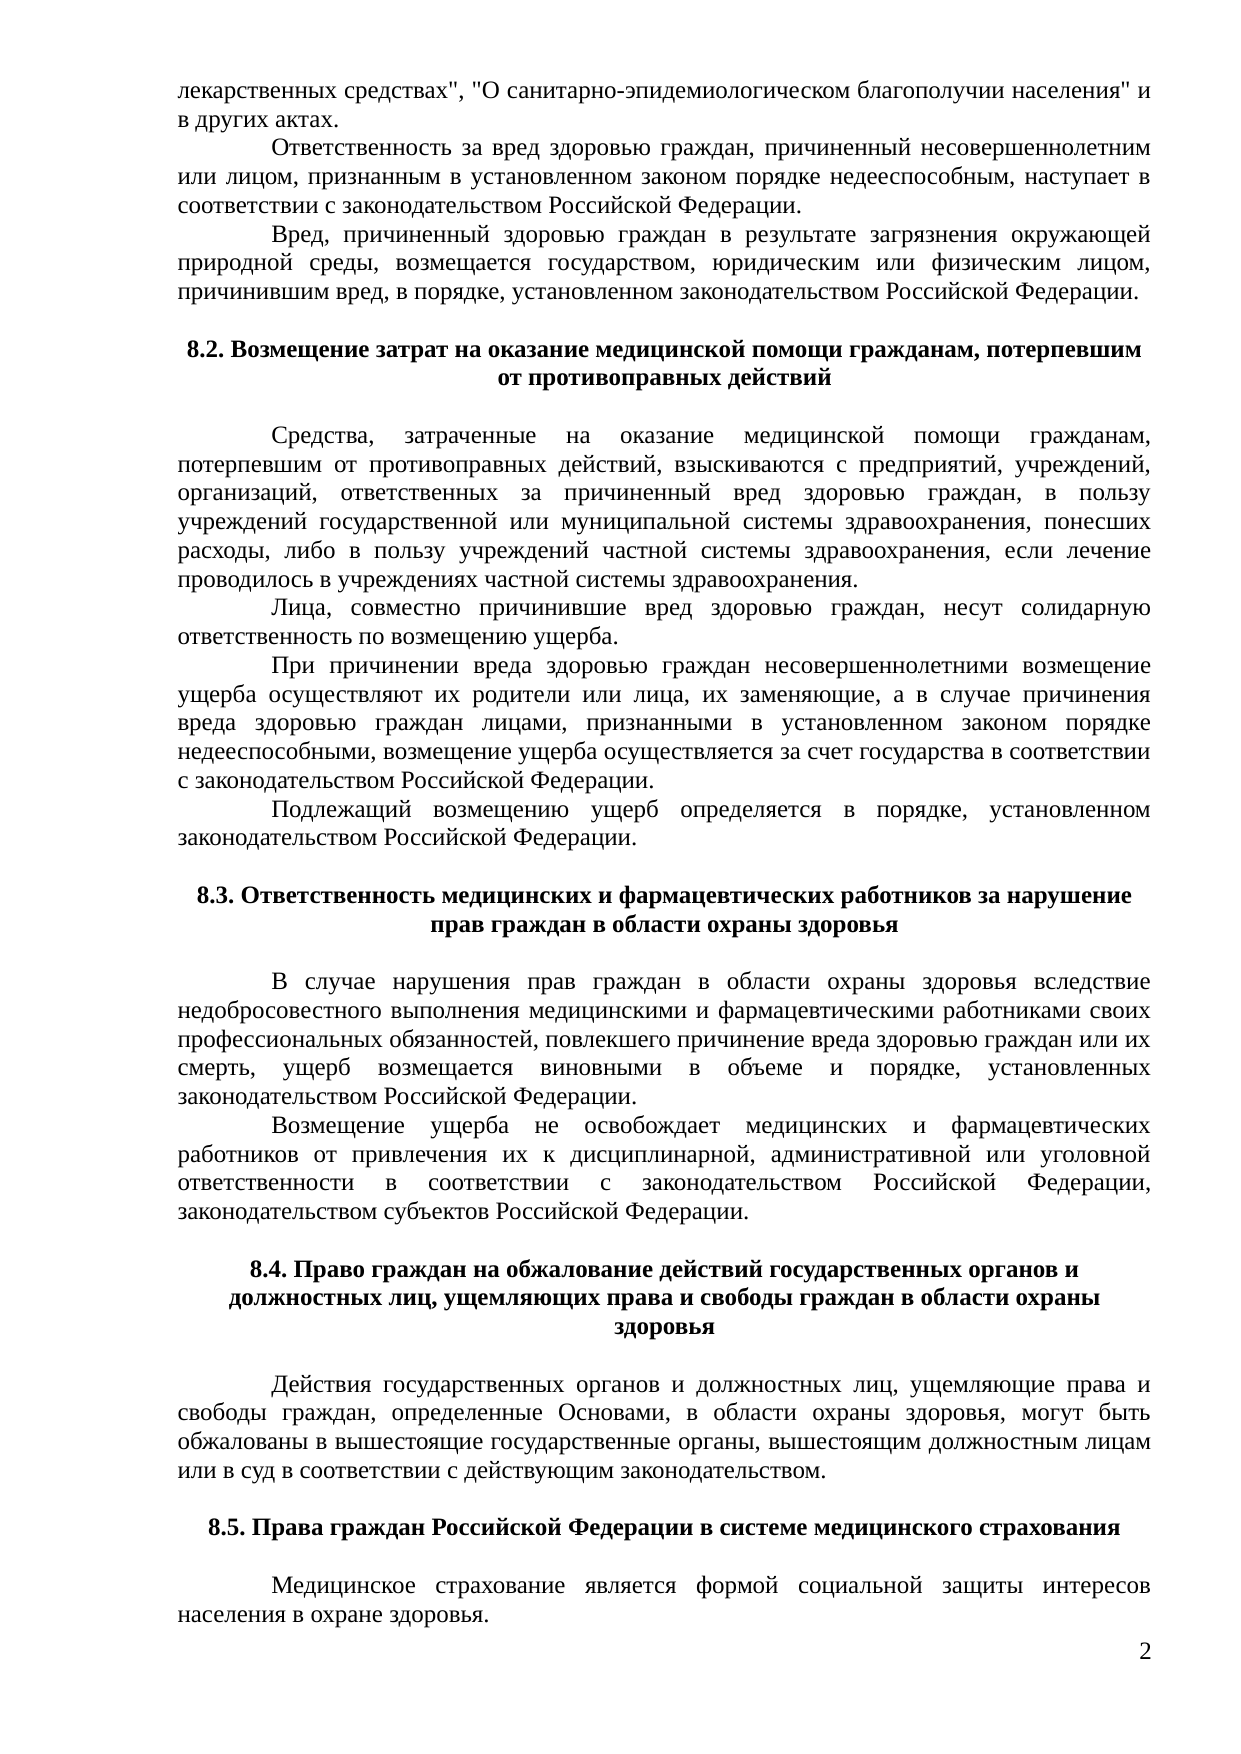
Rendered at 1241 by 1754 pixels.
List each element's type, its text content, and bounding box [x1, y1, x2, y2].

text 8.5. Права граждан Российской Федерации в системе медицинского страхования [177, 1512, 1152, 1541]
text 8.3. Ответственность медицинских и фармацевтических работников за нарушение прав граждан в области охраны здоровья [177, 880, 1152, 937]
text Вред, причиненный здоровью граждан в результате загрязнения окружающей природной среды, возмещается государством, юридическим или физическим лицом, причинившим вред, в порядке, установленном законодательством Российской Федерации. [177, 219, 1152, 305]
text Ответственность за вред здоровью граждан, причиненный несовершеннолетним или лицом, признанным в установленном законом порядке недееспособным, наступает в соответствии с законодательством Российской Федерации. [177, 132, 1152, 219]
text Медицинское страхование является формой социальной защиты интересов населения в охране здоровья. [177, 1570, 1152, 1627]
text лекарственных средствах", "О санитарно-эпидемиологическом благополучии населения" и в других актах. [177, 75, 1152, 132]
text 8.4. Право граждан на обжалование действий государственных органов и должностных лиц, ущемляющих права и свободы граждан в области охраны здоровья [177, 1254, 1152, 1340]
text В случае нарушения прав граждан в области охраны здоровья вследствие недобросовестного выполнения медицинскими и фармацевтическими работниками своих профессиональных обязанностей, повлекшего причинение вреда здоровью граждан или их смерть, ущерб возмещается виновными в объеме и порядке, установленных законодательством Российской Федерации. [177, 966, 1152, 1110]
text Действия государственных органов и должностных лиц, ущемляющие права и свободы граждан, определенные Основами, в области охраны здоровья, могут быть обжалованы в вышестоящие государственные органы, вышестоящим должностным лицам или в суд в соответствии с действующим законодательством. [177, 1369, 1152, 1484]
text Средства, затраченные на оказание медицинской помощи гражданам, потерпевшим от противоправных действий, взыскиваются с предприятий, учреждений, организаций, ответственных за причиненный вред здоровью граждан, в пользу учреждений государственной или муниципальной системы здравоохранения, понесших расходы, либо в пользу учреждений частной системы здравоохранения, если лечение проводилось в учреждениях частной системы здравоохранения. [177, 420, 1152, 592]
text При причинении вреда здоровью граждан несовершеннолетними возмещение ущерба осуществляют их родители или лица, их заменяющие, а в случае причинения вреда здоровью граждан лицами, признанными в установленном законом порядке недееспособными, возмещение ущерба осуществляется за счет государства в соответствии с законодательством Российской Федерации. [177, 650, 1152, 794]
text Возмещение ущерба не освобождает медицинских и фармацевтических работников от привлечения их к дисциплинарной, административной или уголовной ответственности в соответствии с законодательством Российской Федерации, законодательством субъектов Российской Федерации. [177, 1110, 1152, 1225]
text 8.2. Возмещение затрат на оказание медицинской помощи гражданам, потерпевшим от противоправных действий [177, 334, 1152, 391]
text Подлежащий возмещению ущерб определяется в порядке, установленном законодательством Российской Федерации. [177, 794, 1152, 851]
text Лица, совместно причинившие вред здоровью граждан, несут солидарную ответственность по возмещению ущерба. [177, 592, 1152, 650]
